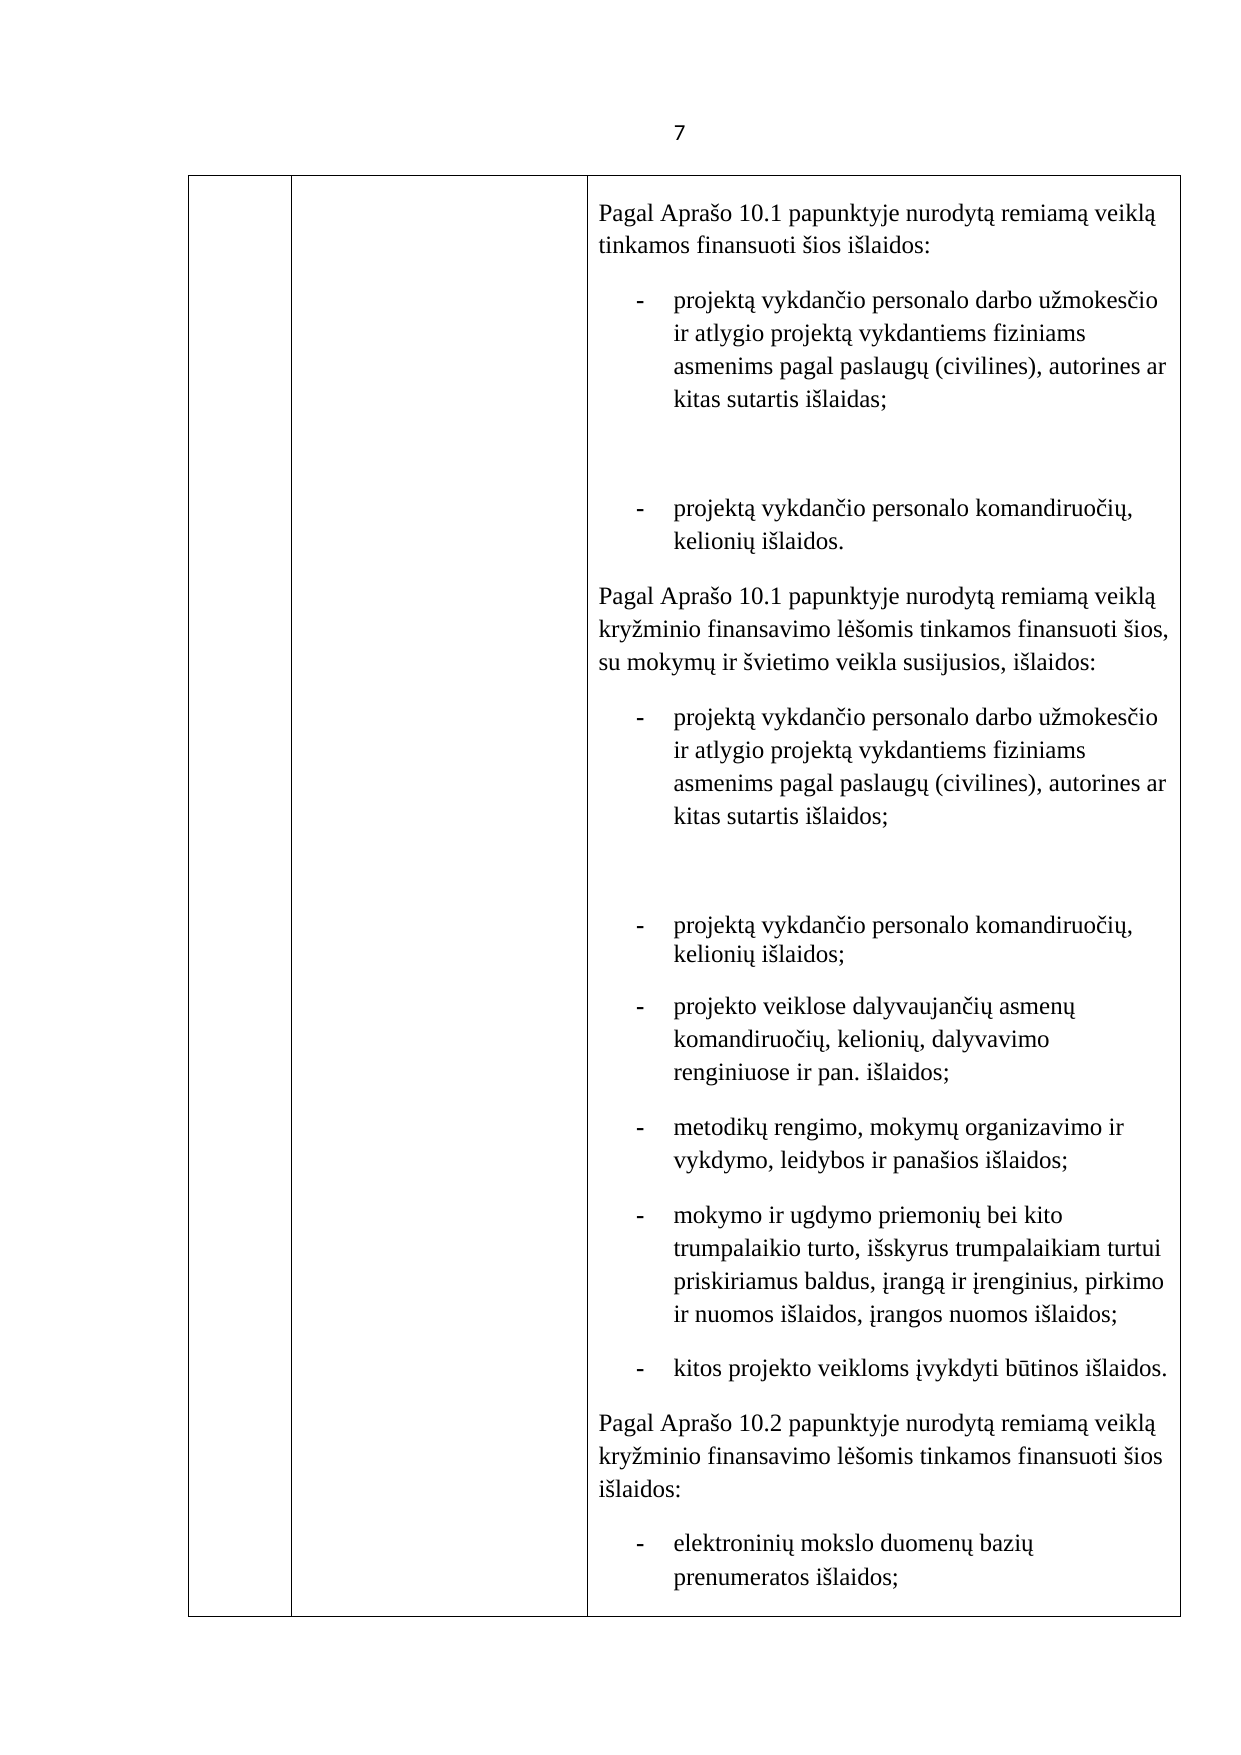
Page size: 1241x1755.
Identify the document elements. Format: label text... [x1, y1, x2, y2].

table_cell [189, 176, 291, 1616]
table_cell [292, 176, 587, 1616]
table_cell Pagal Aprašo 10.1 papunktyje nurodytą remiamą veiklą tinkamos finansuoti šios išlaidos: - projektą vykdančio personalo darbo užmokesčio ir atlygio projektą vykdantiems fiziniams asmenims pagal paslaugų (civilines), autorines ar kitas sutartis išlaidas; - projektą vykdančio personalo komandiruočių, kelionių išlaidos. Pagal Aprašo 10.1 papunktyje nurodytą remiamą veiklą kryžminio finansavimo lėšomis tinkamos finansuoti šios, su mokymų ir švietimo veikla susijusios, išlaidos: - projektą vykdančio personalo darbo užmokesčio ir atlygio projektą vykdantiems fiziniams asmenims pagal paslaugų (civilines), autorines ar kitas sutartis išlaidos; - projektą vykdančio personalo komandiruočių, kelionių išlaidos; - projekto veiklose dalyvaujančių asmenų komandiruočių, kelionių, dalyvavimo renginiuose ir pan. išlaidos; - metodikų rengimo, mokymų organizavimo ir vykdymo, leidybos ir panašios išlaidos; - mokymo ir ugdymo priemonių bei kito trumpalaikio turto, išskyrus trumpalaikiam turtui priskiriamus baldus, įrangą ir įrenginius, pirkimo ir nuomos išlaidos, įrangos nuomos išlaidos; - kitos projekto veikloms įvykdyti būtinos išlaidos. Pagal Aprašo 10.2 papunktyje nurodytą remiamą veiklą kryžminio finansavimo lėšomis tinkamos finansuoti šios išlaidos: - elektroninių mokslo duomenų bazių prenumeratos išlaidos; [588, 176, 1180, 1616]
